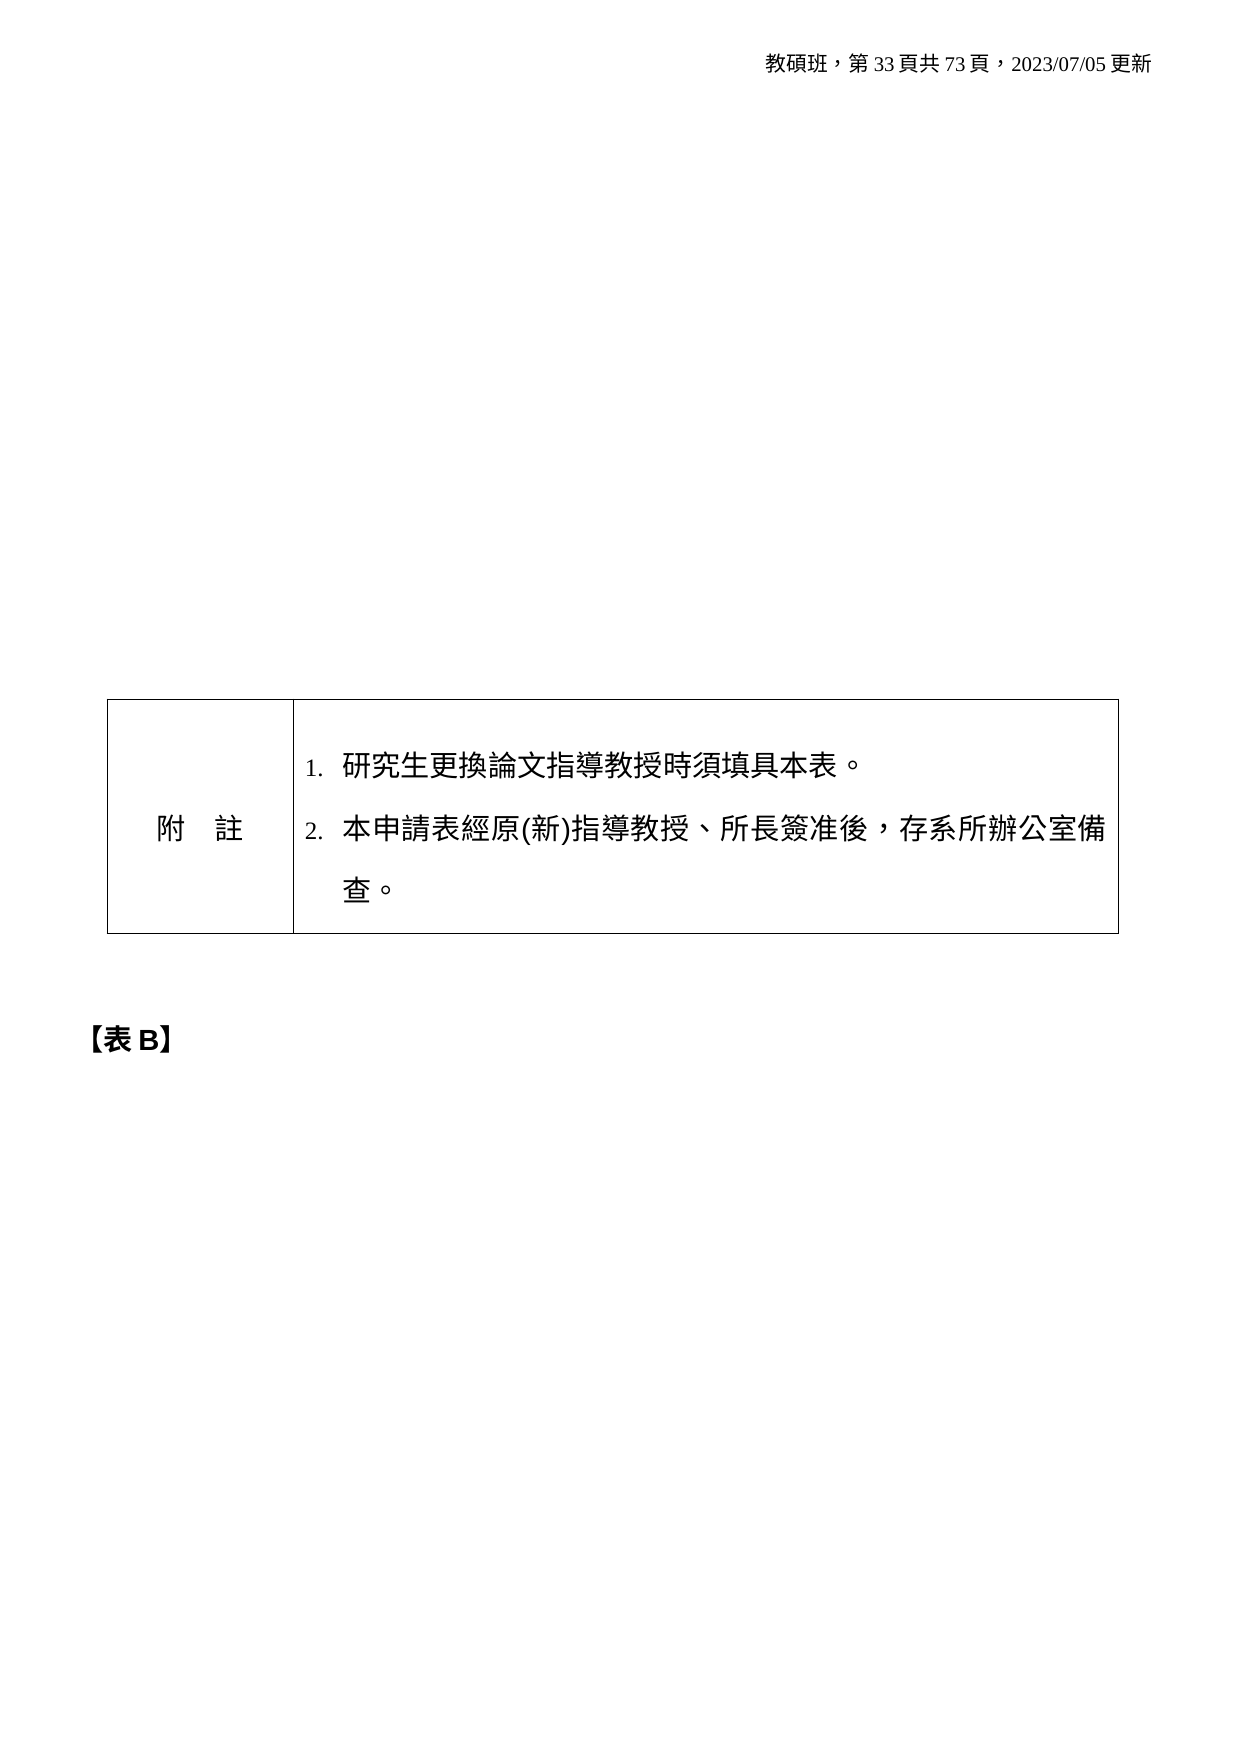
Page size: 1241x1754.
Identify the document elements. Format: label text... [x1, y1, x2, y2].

table_cell 研究生更換論文指導教授時須填具本表。 本申請表經原(新)指導教授、所長簽准後，存系所辦公室備查。 [294, 700, 1118, 933]
subtitle 【表B】 [74, 996, 1152, 1059]
table_cell 附註 [108, 700, 293, 933]
